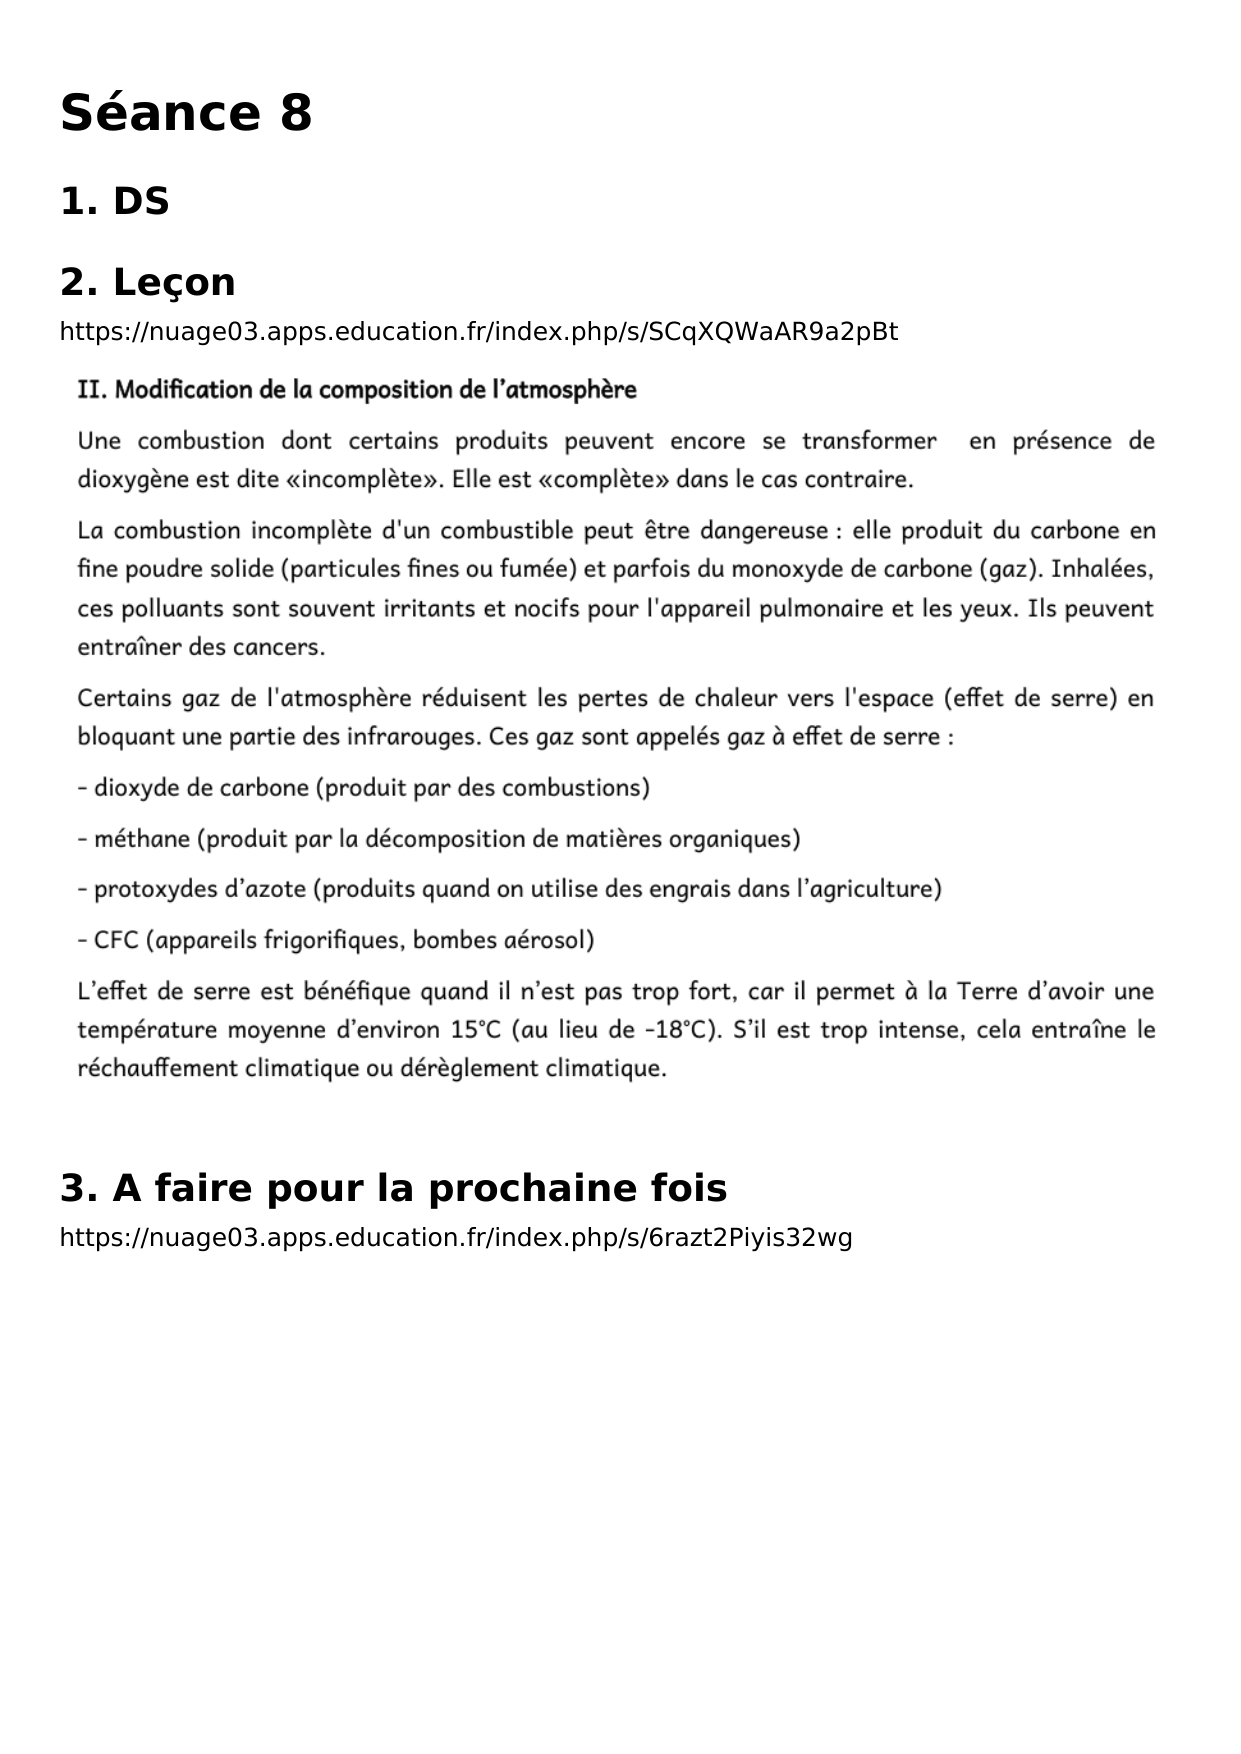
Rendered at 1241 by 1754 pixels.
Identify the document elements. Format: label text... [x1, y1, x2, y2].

subtitle 1. DS [59, 180, 1181, 223]
subtitle Séance 8 [59, 84, 1181, 142]
text https://nuage03.apps.education.fr/index.php/s/6razt2Piyis32wg [59, 1223, 1181, 1252]
subtitle 2. Leçon [59, 261, 1181, 304]
picture [59, 358, 1182, 1130]
subtitle 3. A faire pour la prochaine fois [59, 1167, 1181, 1211]
text https://nuage03.apps.education.fr/index.php/s/SCqXQWaAR9a2pBt [59, 317, 1181, 346]
